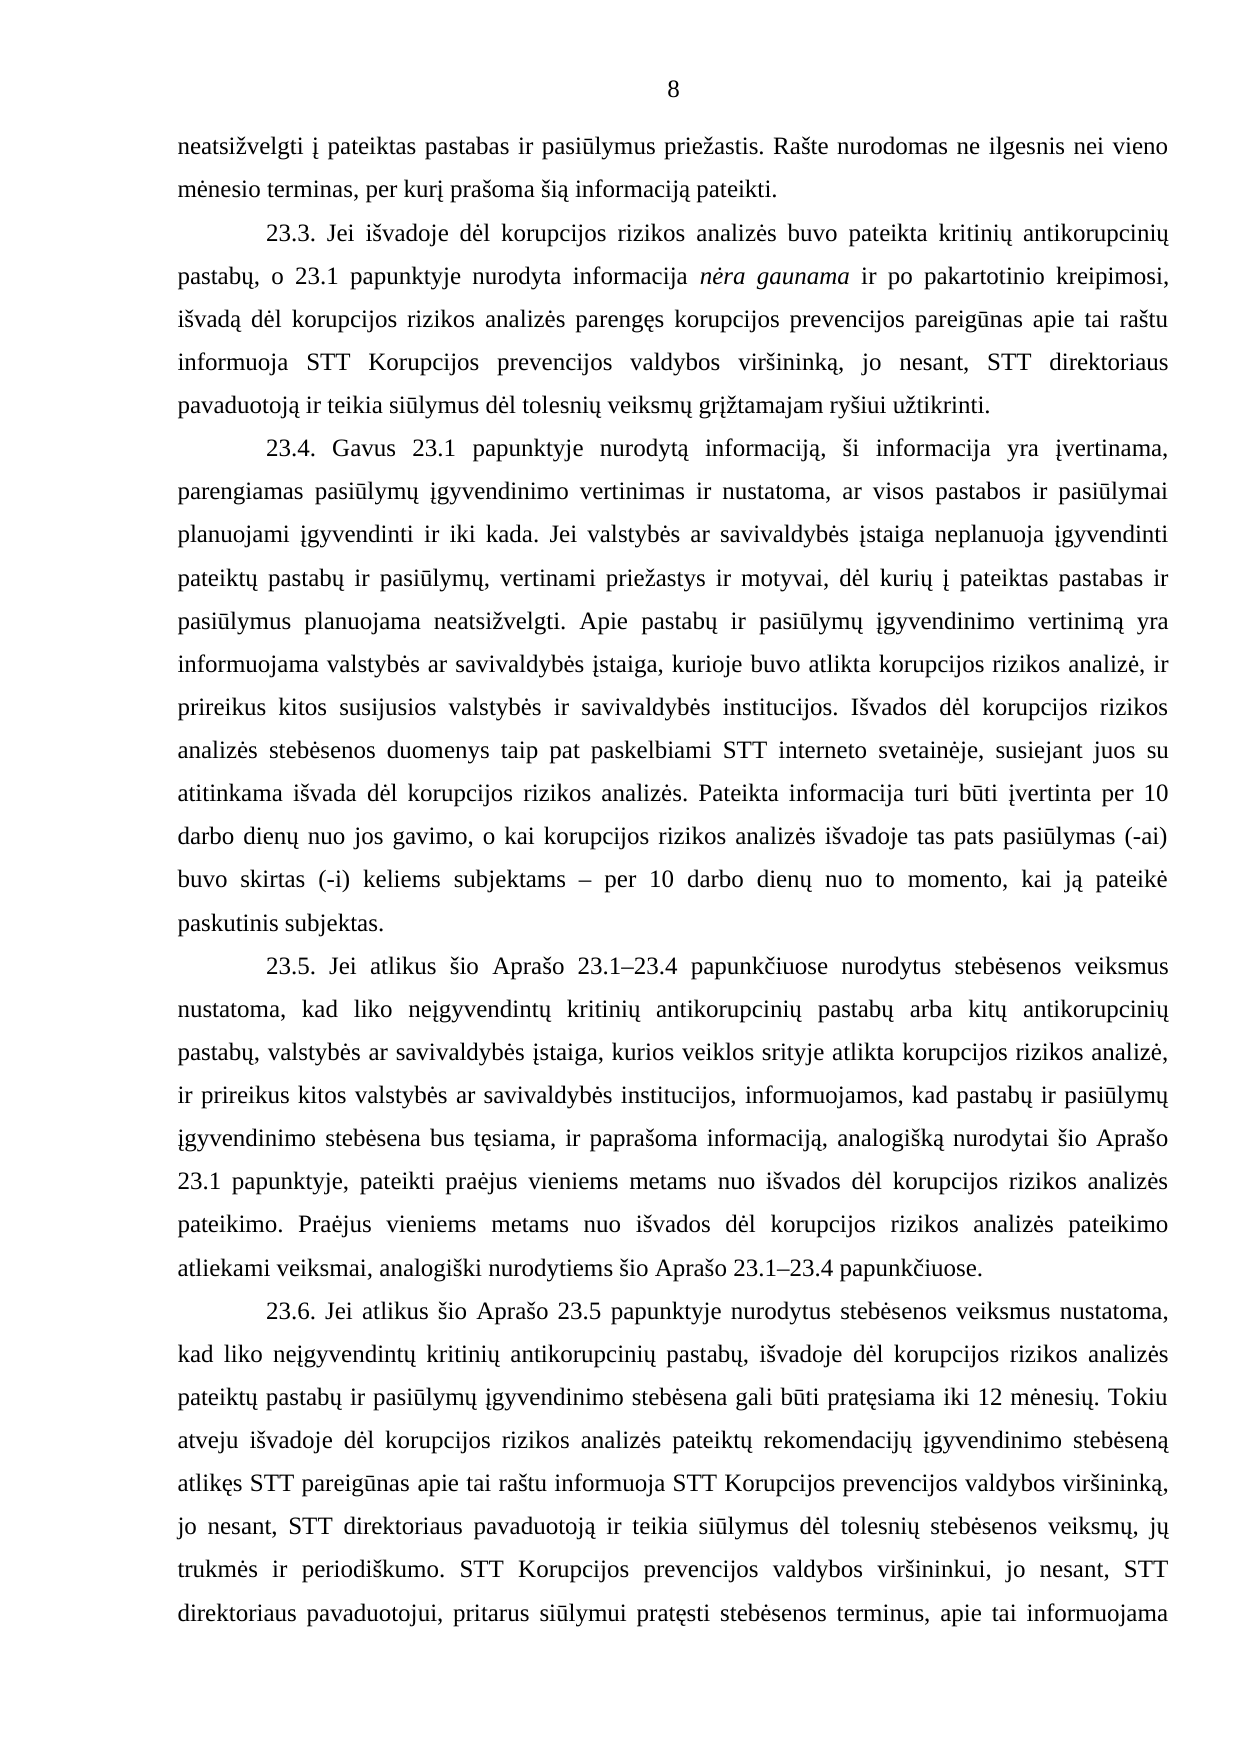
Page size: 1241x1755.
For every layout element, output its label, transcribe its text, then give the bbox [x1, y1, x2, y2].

text neatsižvelgti į pateiktas pastabas ir pasiūlymus priežastis. Rašte nurodomas ne ilgesnis nei vieno mėnesio terminas, per kurį prašoma šią informaciją pateikti. [177, 131, 1169, 203]
text 23.5. Jei atlikus šio Aprašo 23.1–23.4 papunkčiuose nurodytus stebėsenos veiksmus nustatoma, kad liko neįgyvendintų kritinių antikorupcinių pastabų arba kitų antikorupcinių pastabų, valstybės ar savivaldybės įstaiga, kurios veiklos srityje atlikta korupcijos rizikos analizė, ir prireikus kitos valstybės ar savivaldybės institucijos, informuojamos, kad pastabų ir pasiūlymų įgyvendinimo stebėsena bus tęsiama, ir paprašoma informaciją, analogišką nurodytai šio Aprašo 23.1 papunktyje, pateikti praėjus vieniems metams nuo išvados dėl korupcijos rizikos analizės pateikimo. Praėjus vieniems metams nuo išvados dėl korupcijos rizikos analizės pateikimo atliekami veiksmai, analogiški nurodytiems šio Aprašo 23.1–23.4 papunkčiuose. [177, 951, 1169, 1281]
text 23.3. Jei išvadoje dėl korupcijos rizikos analizės buvo pateikta kritinių antikorupcinių pastabų, o 23.1 papunktyje nurodyta informacija nėra gaunama ir po pakartotinio kreipimosi, išvadą dėl korupcijos rizikos analizės parengęs korupcijos prevencijos pareigūnas apie tai raštu informuoja STT Korupcijos prevencijos valdybos viršininką, jo nesant, STT direktoriaus pavaduotoją ir teikia siūlymus dėl tolesnių veiksmų grįžtamajam ryšiui užtikrinti. [177, 218, 1169, 419]
text 23.4. Gavus 23.1 papunktyje nurodytą informaciją, ši informacija yra įvertinama, parengiamas pasiūlymų įgyvendinimo vertinimas ir nustatoma, ar visos pastabos ir pasiūlymai planuojami įgyvendinti ir iki kada. Jei valstybės ar savivaldybės įstaiga neplanuoja įgyvendinti pateiktų pastabų ir pasiūlymų, vertinami priežastys ir motyvai, dėl kurių į pateiktas pastabas ir pasiūlymus planuojama neatsižvelgti. Apie pastabų ir pasiūlymų įgyvendinimo vertinimą yra informuojama valstybės ar savivaldybės įstaiga, kurioje buvo atlikta korupcijos rizikos analizė, ir prireikus kitos susijusios valstybės ir savivaldybės institucijos. Išvados dėl korupcijos rizikos analizės stebėsenos duomenys taip pat paskelbiami STT interneto svetainėje, susiejant juos su atitinkama išvada dėl korupcijos rizikos analizės. Pateikta informacija turi būti įvertinta per 10 darbo dienų nuo jos gavimo, o kai korupcijos rizikos analizės išvadoje tas pats pasiūlymas (-ai) buvo skirtas (-i) keliems subjektams – per 10 darbo dienų nuo to momento, kai ją pateikė paskutinis subjektas. [177, 433, 1169, 936]
text 23.6. Jei atlikus šio Aprašo 23.5 papunktyje nurodytus stebėsenos veiksmus nustatoma, kad liko neįgyvendintų kritinių antikorupcinių pastabų, išvadoje dėl korupcijos rizikos analizės pateiktų pastabų ir pasiūlymų įgyvendinimo stebėsena gali būti pratęsiama iki 12 mėnesių. Tokiu atveju išvadoje dėl korupcijos rizikos analizės pateiktų rekomendacijų įgyvendinimo stebėseną atlikęs STT pareigūnas apie tai raštu informuoja STT Korupcijos prevencijos valdybos viršininką, jo nesant, STT direktoriaus pavaduotoją ir teikia siūlymus dėl tolesnių stebėsenos veiksmų, jų trukmės ir periodiškumo. STT Korupcijos prevencijos valdybos viršininkui, jo nesant, STT direktoriaus pavaduotojui, pritarus siūlymui pratęsti stebėsenos terminus, apie tai informuojama [177, 1296, 1169, 1626]
